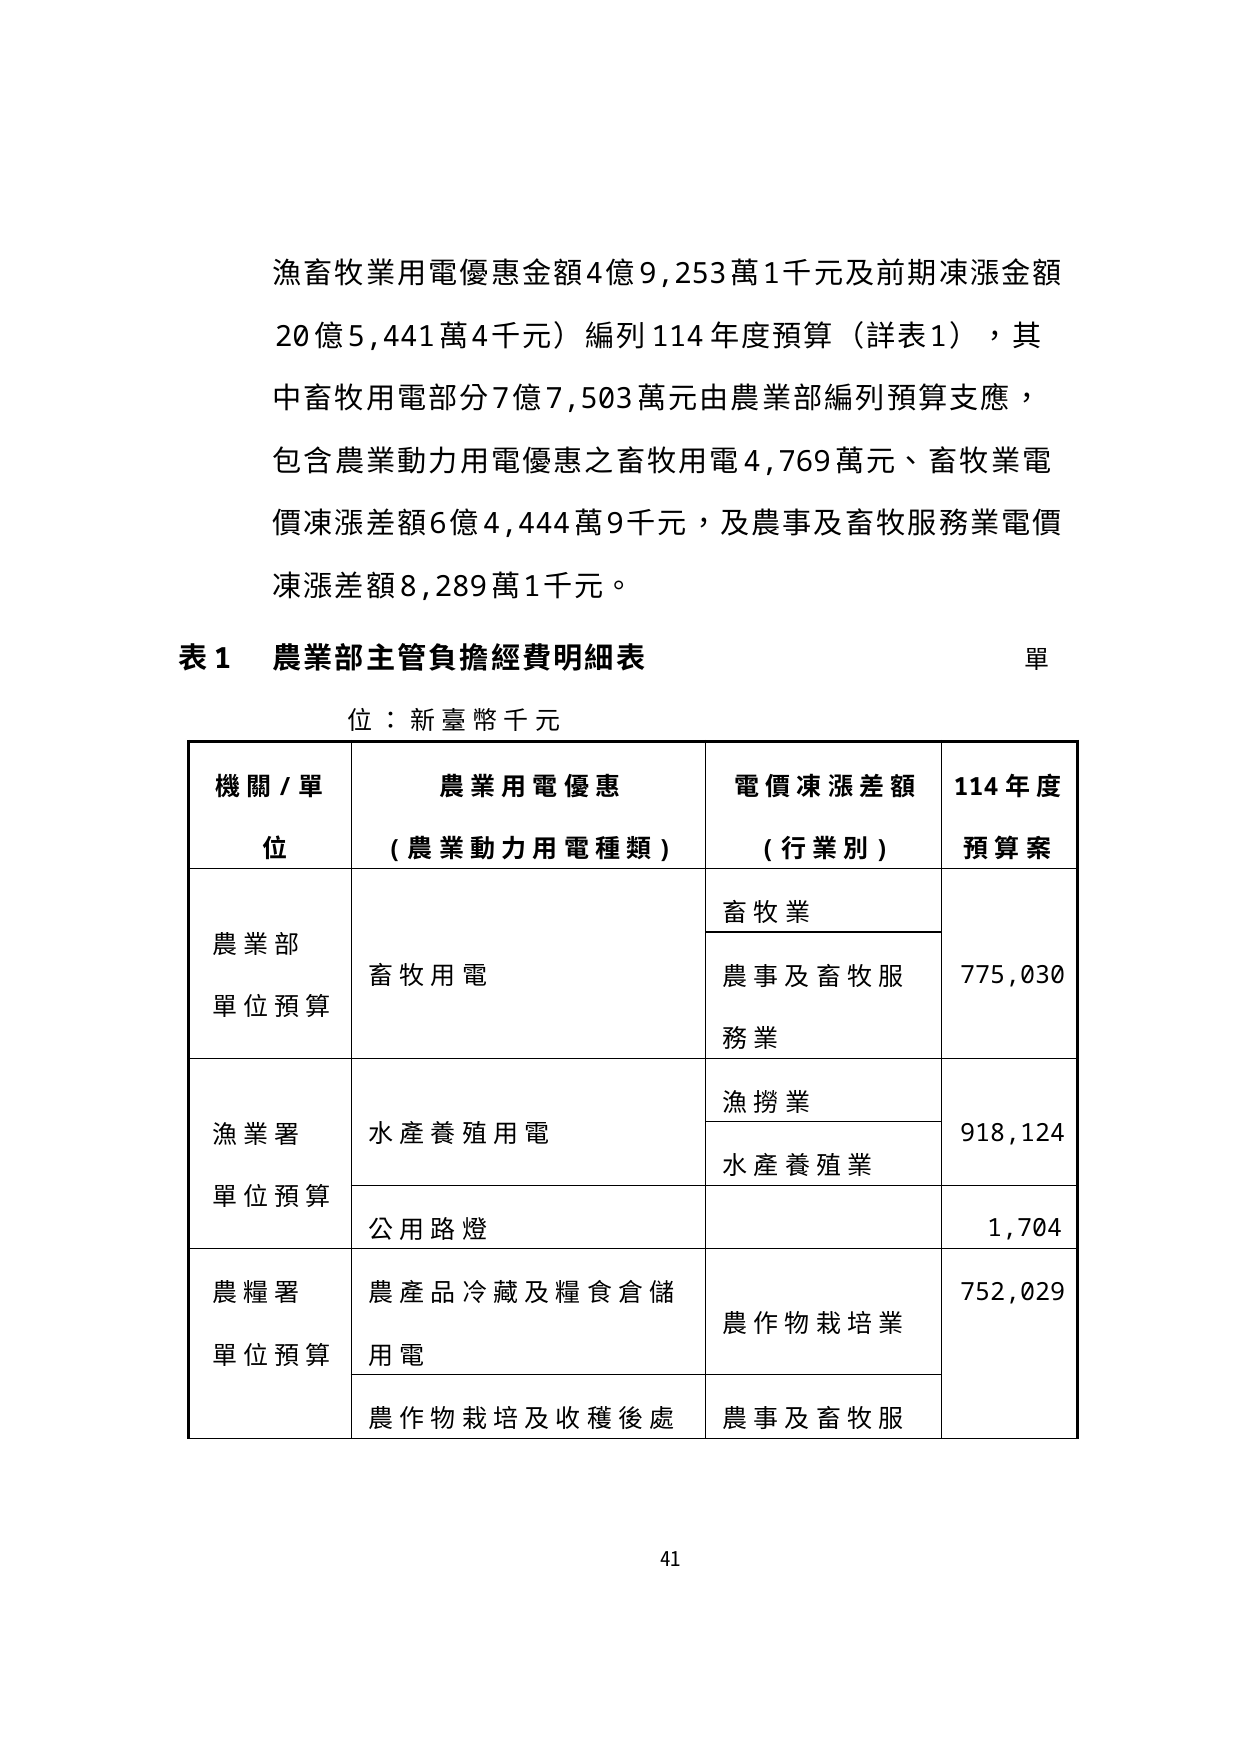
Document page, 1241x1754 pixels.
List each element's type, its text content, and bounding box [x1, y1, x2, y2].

table_header 農業用電優惠 (農業動力用電種類) [352, 743, 705, 868]
table_cell [706, 1186, 941, 1248]
table_header 機關/單位 [190, 743, 351, 868]
table_cell 農事及畜牧服 [706, 1375, 941, 1438]
table_cell 畜牧業 [706, 869, 941, 931]
table_cell 畜牧用電 [352, 869, 705, 1057]
table_cell 918,124 [942, 1059, 1076, 1184]
text 漁畜牧業用電優惠金額4億9,253萬1千元及前期凍漲金額20億5,441萬4千元）編列114年度預算（詳表1），其中畜牧用電部分7億7,503萬元由農業部編列預算支應，包含農業動力用電優惠之畜牧用電4,769萬元、畜牧業電價凍漲差額6億4,444萬9千元，及農事及畜牧服務業電價凍漲差額8,289萬1千元。 [266, 229, 1063, 604]
table_cell 農作物栽培業 [706, 1249, 941, 1374]
table_cell 775,030 [942, 869, 1076, 1057]
table_cell 農作物栽培及收穫後處 [352, 1375, 705, 1438]
table_cell 農糧署 單位預算 [190, 1249, 351, 1438]
table_cell 752,029 [942, 1249, 1076, 1438]
table_cell 農業部 單位預算 [190, 869, 351, 1057]
table_cell 農事及畜牧服務業 [706, 933, 941, 1057]
table_cell 漁業署 單位預算 [190, 1059, 351, 1248]
table_cell 公用路燈 [352, 1186, 705, 1248]
table_header 電價凍漲差額 (行業別) [706, 743, 941, 868]
table_cell 水產養殖業 [706, 1122, 941, 1184]
table_cell 水產養殖用電 [352, 1059, 705, 1184]
table_cell 1,704 [942, 1186, 1076, 1248]
table_header 114年度 預算案 [942, 743, 1076, 868]
table_cell 農產品冷藏及糧食倉儲用電 [352, 1249, 705, 1374]
text 表1 農業部主管負擔經費明細表 單位：新臺幣千元 [177, 615, 1063, 740]
table_cell 漁撈業 [706, 1059, 941, 1121]
